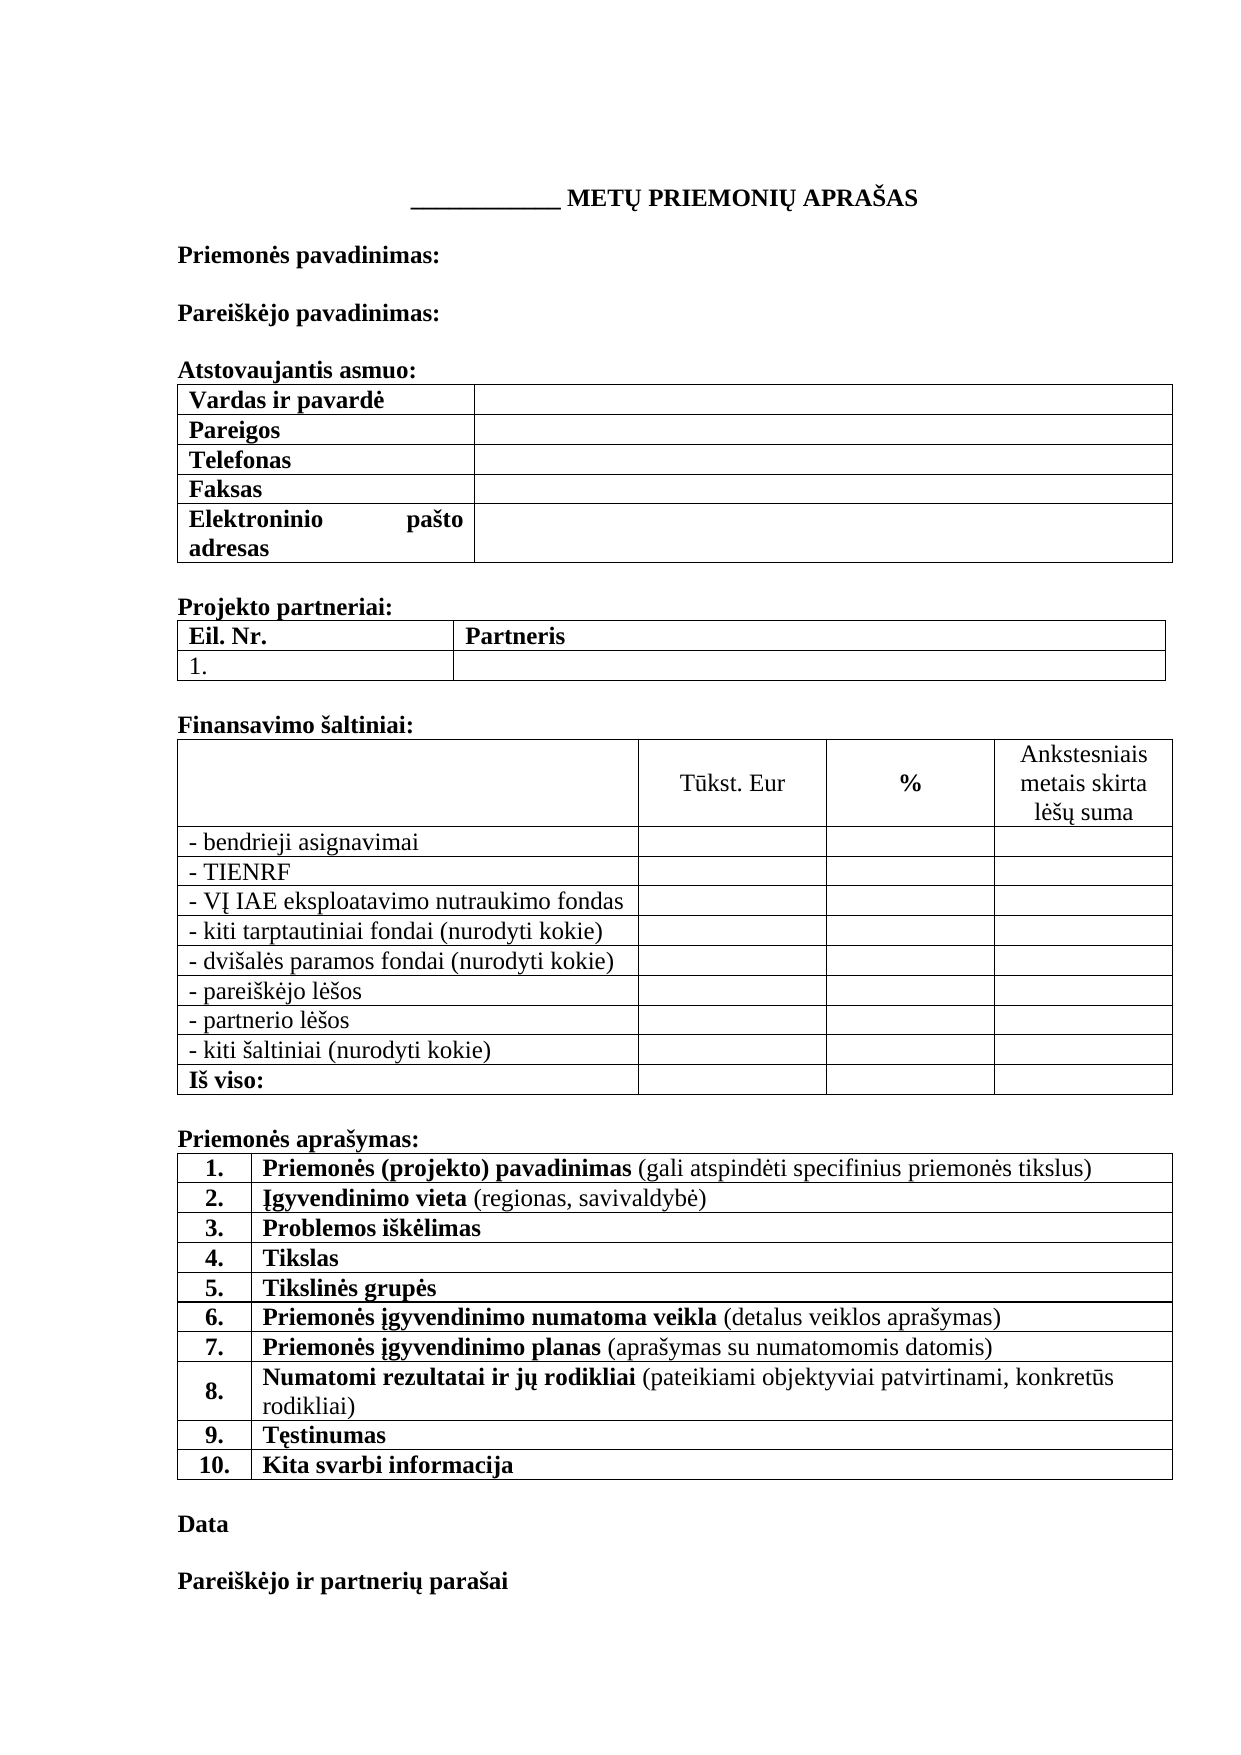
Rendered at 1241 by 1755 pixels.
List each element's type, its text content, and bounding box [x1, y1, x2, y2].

table_header 1. [178, 1154, 251, 1182]
table_cell [827, 857, 994, 885]
table_header % [827, 740, 994, 826]
table_header [475, 385, 1172, 414]
table_cell [995, 976, 1172, 1004]
table_cell [827, 1006, 994, 1034]
table_cell [639, 857, 826, 885]
table_cell - kiti tarptautiniai fondai (nurodyti kokie) [178, 916, 638, 945]
table_header Ankstesniais metais skirta lėšų suma [995, 740, 1172, 826]
text Pareiškėjo ir partnerių parašai [177, 1566, 1152, 1595]
table_cell Įgyvendinimo vieta (regionas, savivaldybė) [252, 1183, 1172, 1212]
table_cell [639, 916, 826, 945]
text Pareiškėjo pavadinimas: [177, 298, 1152, 327]
text Projekto partneriai: [177, 592, 1152, 620]
table_cell [995, 1006, 1172, 1034]
table_cell [475, 504, 1172, 562]
table_cell 7. [178, 1332, 251, 1361]
table_cell [995, 1035, 1172, 1064]
text Priemonės pavadinimas: [177, 240, 1152, 269]
table_cell 4. [178, 1243, 251, 1272]
table_header Eil. Nr. [178, 621, 453, 650]
table_cell Tęstinumas [252, 1421, 1172, 1449]
table_cell Telefonas [178, 445, 474, 473]
table_cell [639, 1006, 826, 1034]
table_cell - bendrieji asignavimai [178, 827, 638, 856]
table_cell [639, 827, 826, 856]
table_cell Priemonės įgyvendinimo planas (aprašymas su numatomomis datomis) [252, 1332, 1172, 1361]
table_cell [639, 886, 826, 915]
table_cell 3. [178, 1213, 251, 1242]
table_cell 6. [178, 1303, 251, 1331]
table_cell 8. [178, 1362, 251, 1419]
table_cell 9. [178, 1421, 251, 1449]
table_cell [639, 976, 826, 1004]
text Data [177, 1509, 1152, 1538]
table_cell Tikslas [252, 1243, 1172, 1272]
table_cell - TIENRF [178, 857, 638, 885]
table_cell Iš viso: [178, 1065, 638, 1094]
table_cell Numatomi rezultatai ir jų rodikliai (pateikiami objektyviai patvirtinami, konkretūs rodikliai) [252, 1362, 1172, 1419]
table_cell [639, 946, 826, 975]
table_cell [995, 857, 1172, 885]
table_cell [995, 827, 1172, 856]
table_cell - partnerio lėšos [178, 1006, 638, 1034]
table_cell - pareiškėjo lėšos [178, 976, 638, 1004]
table_cell 2. [178, 1183, 251, 1212]
table_cell Tikslinės grupės [252, 1273, 1172, 1301]
table_cell [475, 415, 1172, 444]
table_header Priemonės (projekto) pavadinimas (gali atspindėti specifinius priemonės tikslus) [252, 1154, 1172, 1182]
table_cell [454, 651, 1165, 680]
table_cell 10. [178, 1450, 251, 1479]
text Atstovaujantis asmuo: [177, 355, 1152, 384]
table_header Partneris [454, 621, 1165, 650]
table_header Vardas ir pavardė [178, 385, 474, 414]
table_header [178, 740, 638, 826]
table_cell - dvišalės paramos fondai (nurodyti kokie) [178, 946, 638, 975]
table_cell Pareigos [178, 415, 474, 444]
table_cell [827, 916, 994, 945]
table_cell Elektroninio pašto adresas [178, 504, 474, 562]
table_cell [995, 946, 1172, 975]
table_cell [475, 445, 1172, 473]
table_header Tūkst. Eur [639, 740, 826, 826]
table_cell [995, 1065, 1172, 1094]
table_cell - VĮ IAE eksploatavimo nutraukimo fondas [178, 886, 638, 915]
table_cell [639, 1035, 826, 1064]
text Finansavimo šaltiniai: [177, 710, 1152, 738]
table_cell Problemos iškėlimas [252, 1213, 1172, 1242]
table_cell [827, 1065, 994, 1094]
text ____________ METŲ PRIEMONIŲ APRAŠAS [177, 183, 1152, 212]
table_cell [827, 976, 994, 1004]
table_cell Faksas [178, 475, 474, 503]
table_cell 5. [178, 1273, 251, 1301]
table_cell [827, 1035, 994, 1064]
table_cell [995, 886, 1172, 915]
table_cell [827, 886, 994, 915]
table_cell [827, 827, 994, 856]
table_cell Kita svarbi informacija [252, 1450, 1172, 1479]
table_cell Priemonės įgyvendinimo numatoma veikla (detalus veiklos aprašymas) [252, 1303, 1172, 1331]
table_cell 1. [178, 651, 453, 680]
table_cell [475, 475, 1172, 503]
table_cell [995, 916, 1172, 945]
table_cell [639, 1065, 826, 1094]
text Priemonės aprašymas: [177, 1124, 1152, 1152]
table_cell [827, 946, 994, 975]
table_cell - kiti šaltiniai (nurodyti kokie) [178, 1035, 638, 1064]
